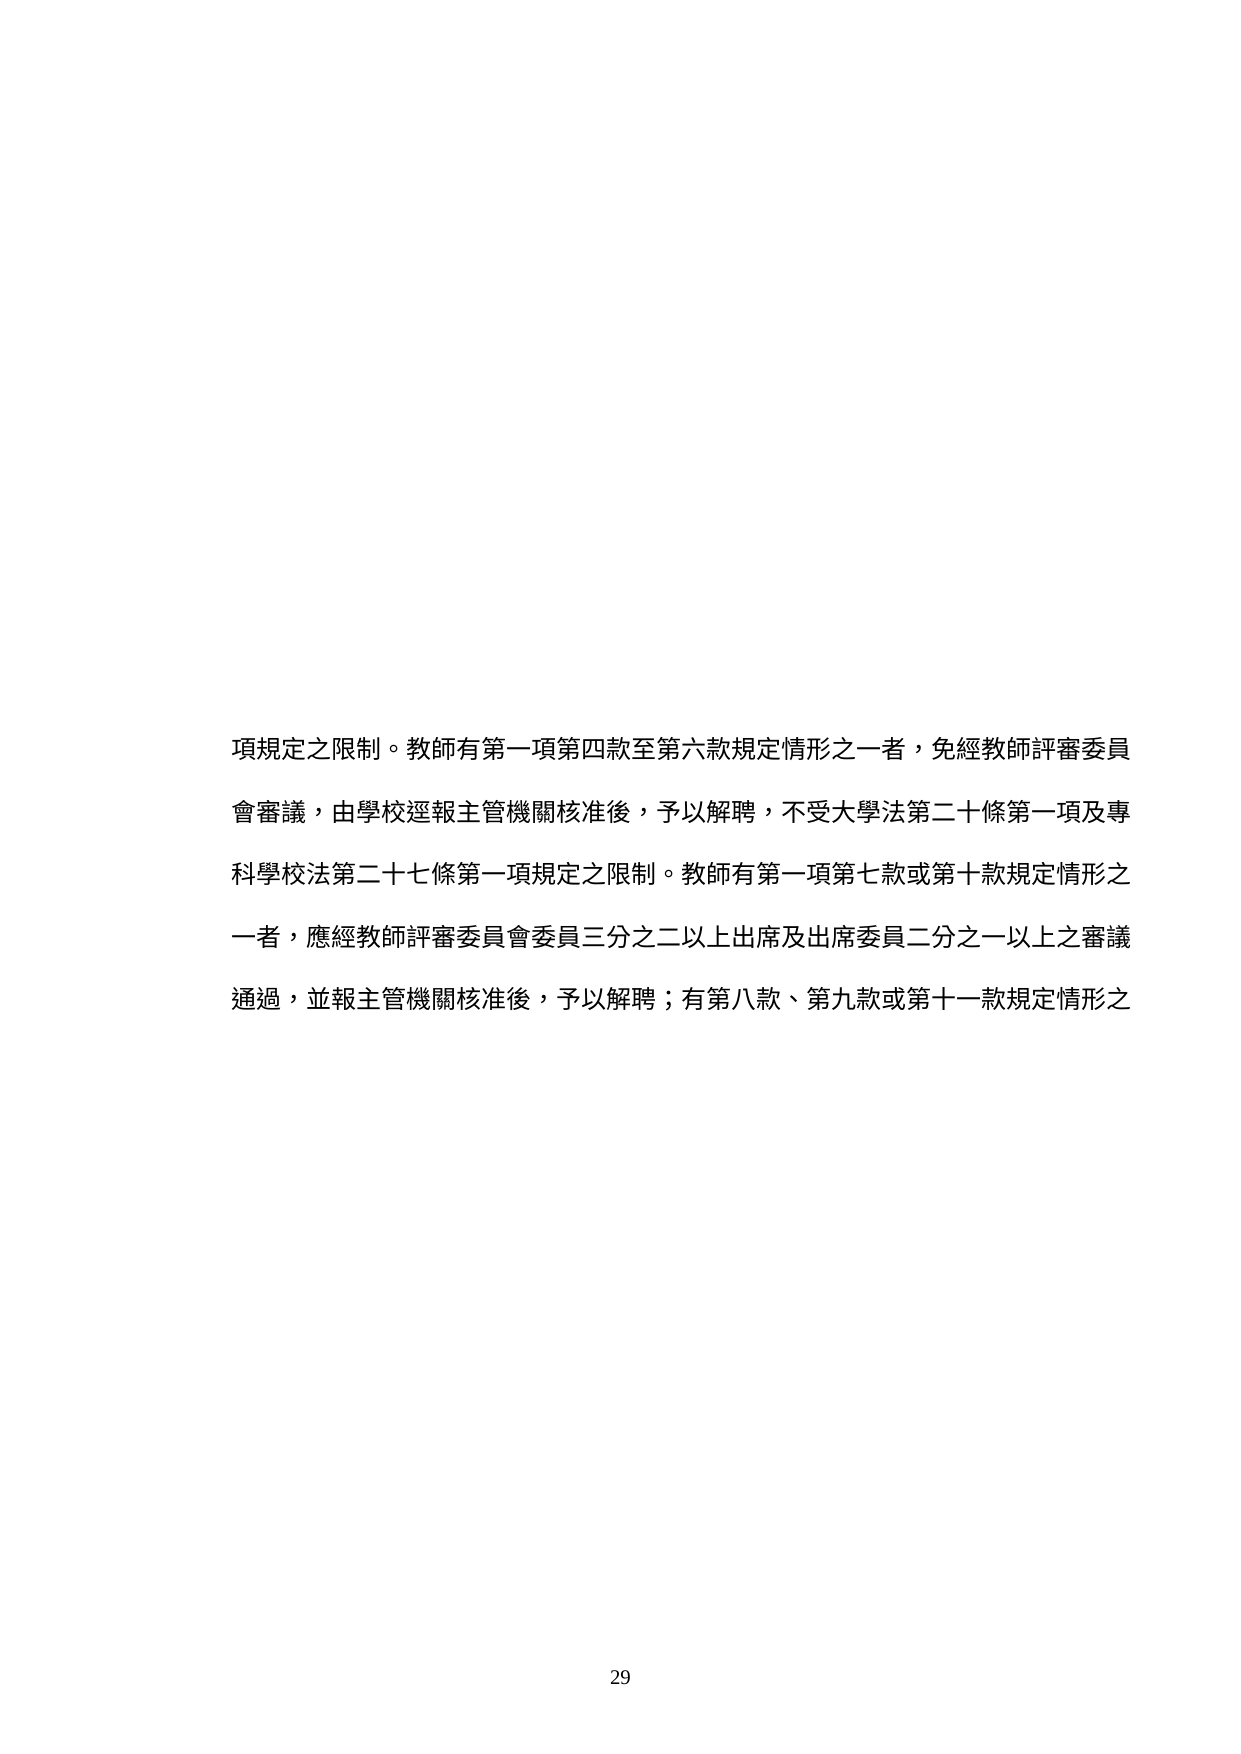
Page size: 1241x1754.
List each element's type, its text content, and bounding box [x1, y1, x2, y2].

text 項規定之限制。教師有第一項第四款至第六款規定情形之一者，免經教師評審委員會審議，由學校逕報主管機關核准後，予以解聘，不受大學法第二十條第一項及專科學校法第二十七條第一項規定之限制。教師有第一項第七款或第十款規定情形之一者，應經教師評審委員會委員三分之二以上出席及出席委員二分之一以上之審議通過，並報主管機關核准後，予以解聘；有第八款、第九款或第十一款規定情形之 [231, 706, 1134, 1018]
